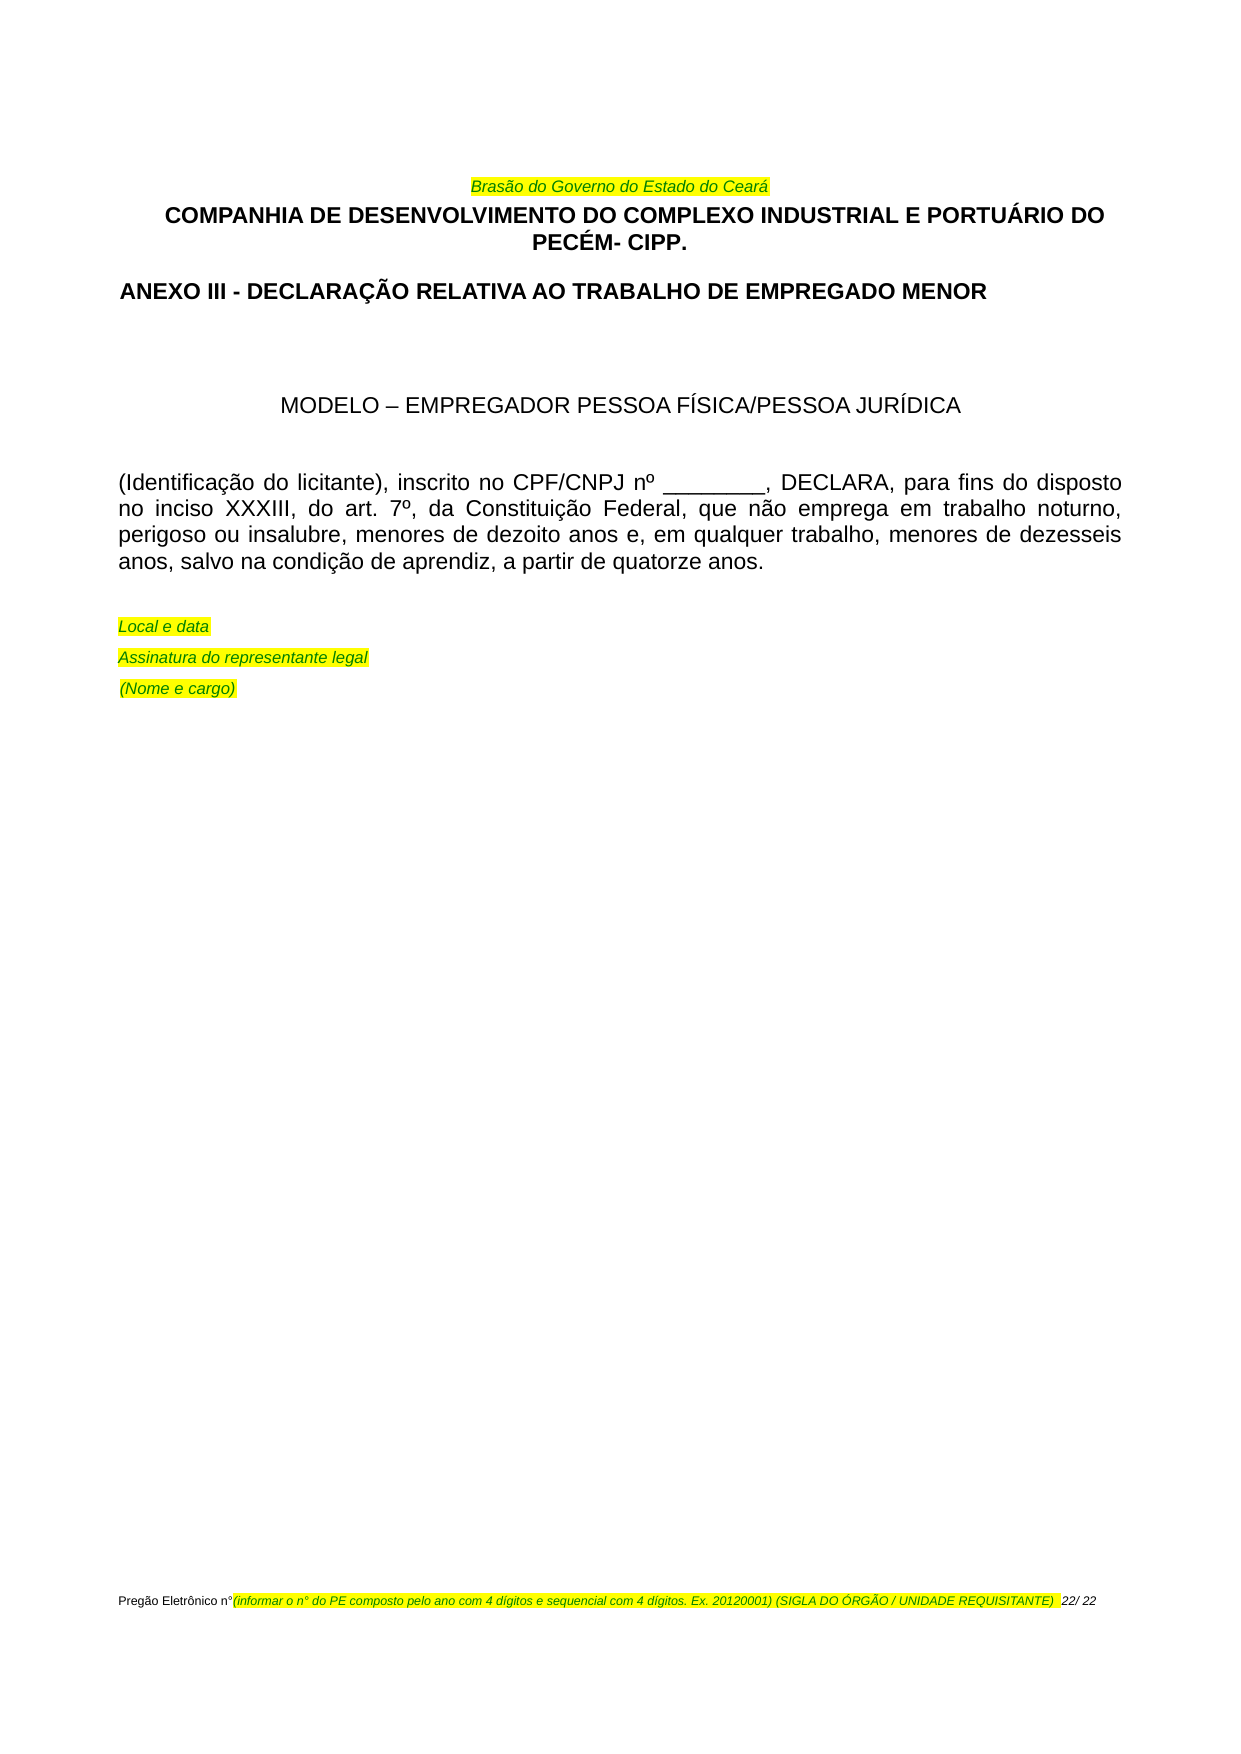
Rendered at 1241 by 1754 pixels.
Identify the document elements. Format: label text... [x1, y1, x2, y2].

text MODELO – EMPREGADOR PESSOA FÍSICA/PESSOA JURÍDICA [119, 392, 1122, 419]
text Assinatura do representante legal [118, 648, 1122, 667]
text (Identificação do licitante), inscrito no CPF/CNPJ nº ________, DECLARA, para fins do disposto no inciso XXXIII, do art. 7º, da Constituição Federal, que não emprega em trabalho noturno, perigoso ou insalubre, menores de dezoito anos e, em qualquer trabalho, menores de dezesseis anos, salvo na condição de aprendiz, a partir de quatorze anos. [118, 469, 1122, 574]
text ANEXO III - DECLARAÇÃO RELATIVA AO TRABALHO DE EMPREGADO MENOR [119, 278, 1122, 304]
text (Nome e cargo) [119, 679, 1122, 698]
text Local e data [118, 617, 1122, 636]
